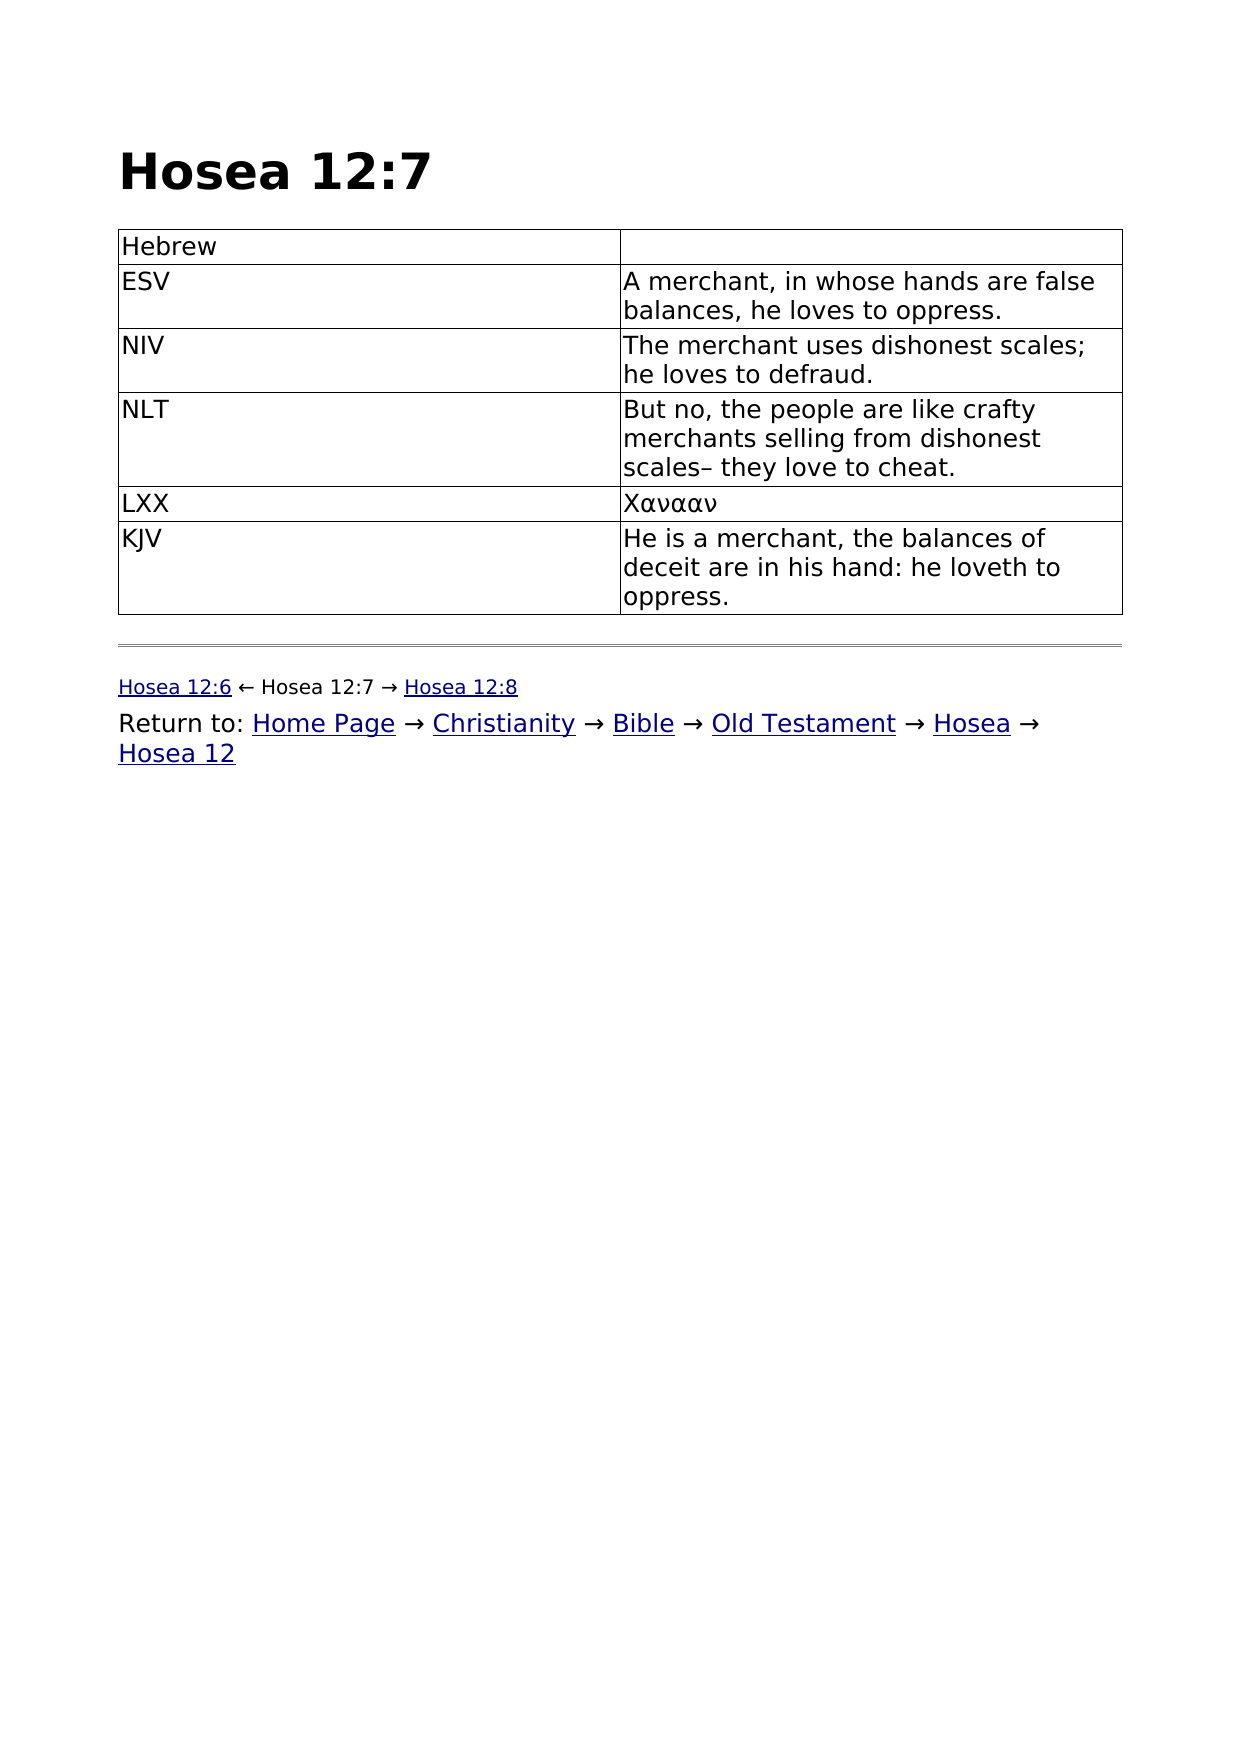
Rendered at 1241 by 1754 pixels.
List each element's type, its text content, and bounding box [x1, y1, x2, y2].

text Hosea 12:6 ← Hosea 12:7 → Hosea 12:8 [118, 676, 1122, 709]
table_header [621, 230, 1122, 264]
table_cell ESV [119, 265, 620, 328]
table_cell LXX [119, 487, 620, 521]
table_cell But no, the people are like crafty merchants selling from dishonest scales– they love to cheat. [621, 393, 1122, 486]
table_cell Χανααν [621, 487, 1122, 521]
table_header Hebrew [119, 230, 620, 264]
subtitle Hosea 12:7 [118, 143, 1122, 201]
text Return to: Home Page → Christianity → Bible → Old Testament → Hosea → Hosea 12 [118, 709, 1122, 768]
table_cell NIV [119, 329, 620, 392]
table_cell The merchant uses dishonest scales; he loves to defraud. [621, 329, 1122, 392]
table_cell He is a merchant, the balances of deceit are in his hand: he loveth to oppress. [621, 522, 1122, 614]
table_cell A merchant, in whose hands are false balances, he loves to oppress. [621, 265, 1122, 328]
table_cell KJV [119, 522, 620, 614]
table_cell NLT [119, 393, 620, 486]
